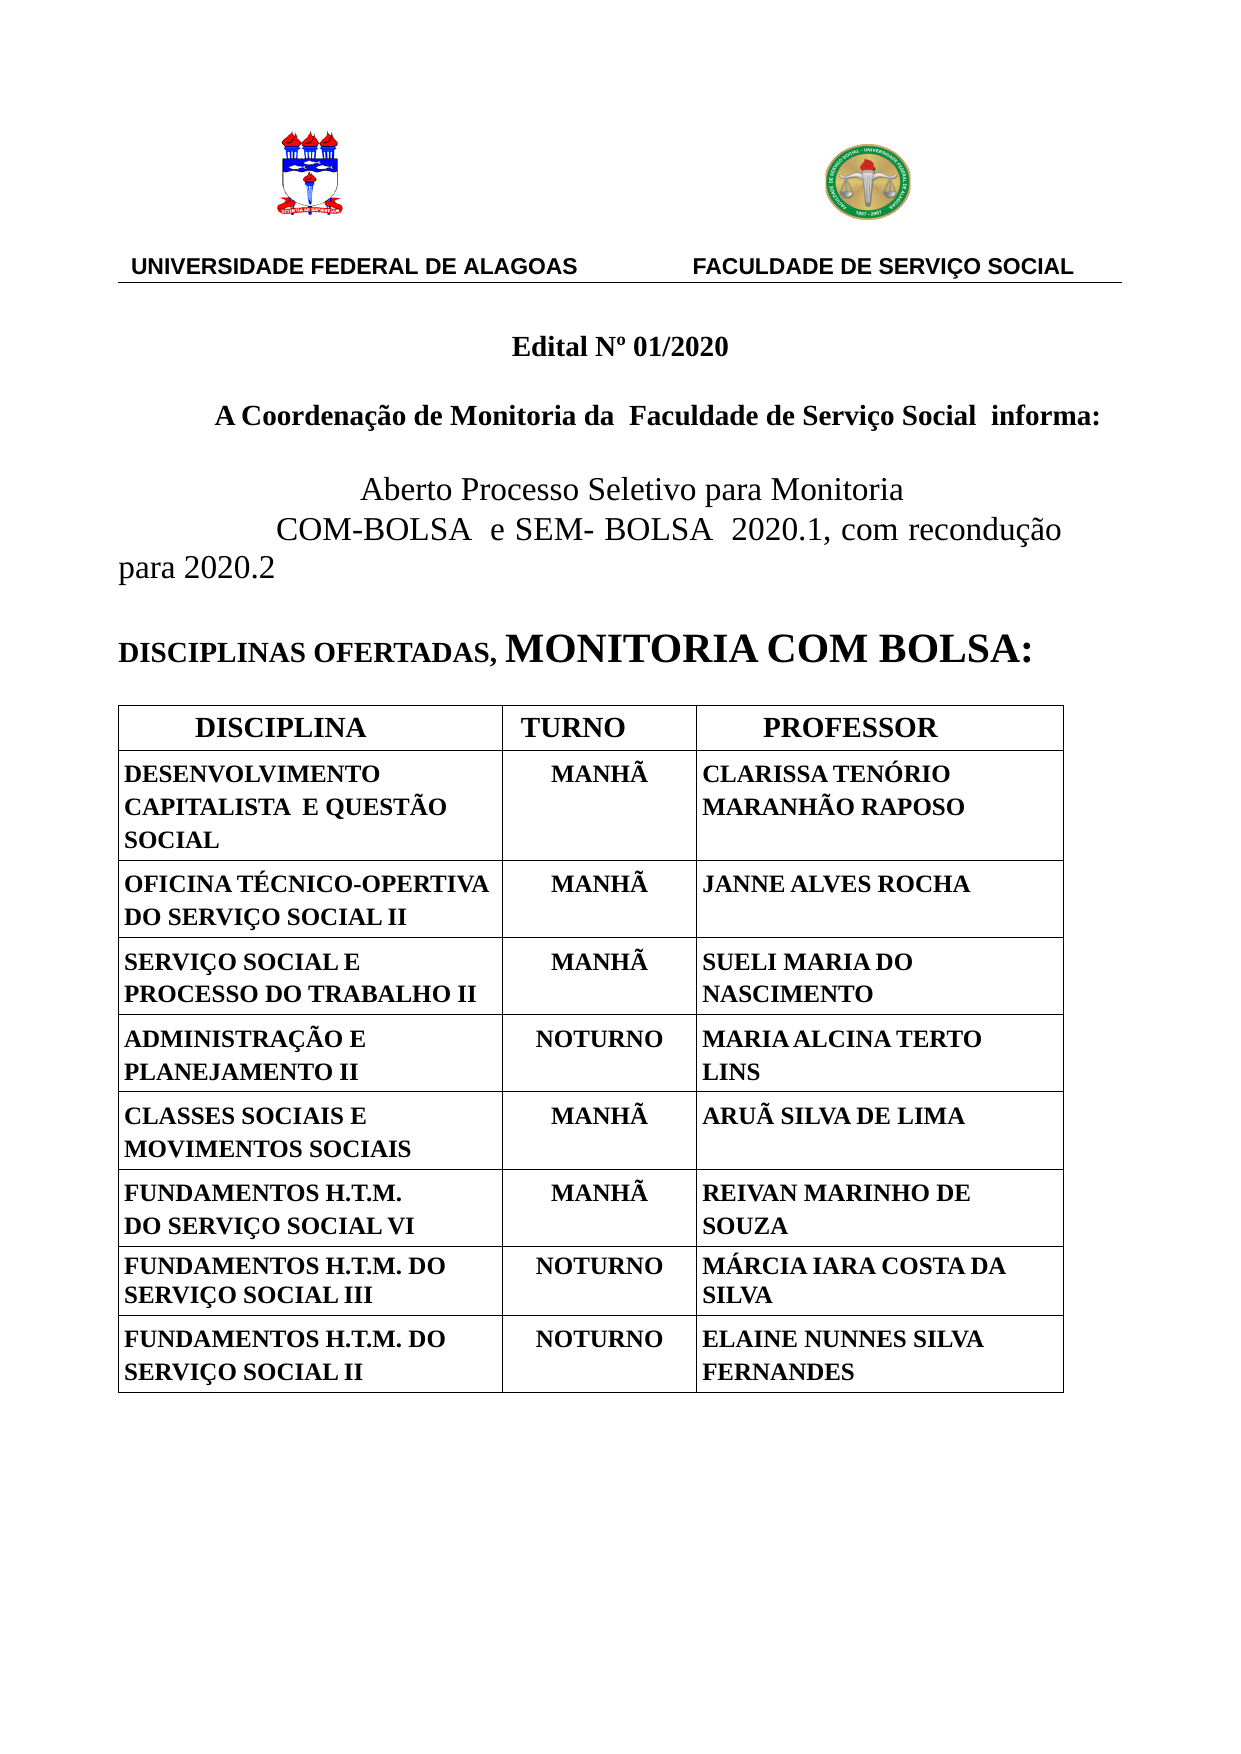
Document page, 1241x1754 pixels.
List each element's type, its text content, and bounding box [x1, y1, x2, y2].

table_cell FUNDAMENTOS H.T.M. DO SERVIÇO SOCIAL VI [119, 1170, 502, 1246]
text Aberto Processo Seletivo para Monitoria [118, 466, 1063, 509]
table_cell MÁRCIA IARA COSTA DA SILVA [697, 1247, 1063, 1315]
picture [825, 144, 911, 220]
table_cell NOTURNO [503, 1015, 696, 1091]
table_cell MARIA ALCINA TERTO LINS [697, 1015, 1063, 1091]
table_cell MANHÃ [503, 751, 696, 860]
text COM-BOLSA e SEM- BOLSA 2020.1, com recondução para 2020.2 [118, 509, 1063, 586]
table_cell FUNDAMENTOS H.T.M. DO SERVIÇO SOCIAL II [119, 1316, 502, 1392]
table_cell ADMINISTRAÇÃO E PLANEJAMENTO II [119, 1015, 502, 1091]
text UNIVERSIDADE FEDERAL DE ALAGOAS FACULDADE DE SERVIÇO SOCIAL [118, 253, 1122, 282]
text DISCIPLINAS OFERTADAS, MONITORIA COM BOLSA: [118, 624, 1063, 672]
table_header DISCIPLINA [119, 706, 502, 750]
picture [271, 127, 348, 220]
table_cell NOTURNO [503, 1247, 696, 1315]
table_cell CLARISSA TENÓRIO MARANHÃO RAPOSO [697, 751, 1063, 860]
table_cell SERVIÇO SOCIAL E PROCESSO DO TRABALHO II [119, 938, 502, 1014]
table_cell OFICINA TÉCNICO-OPERTIVA DO SERVIÇO SOCIAL II [119, 861, 502, 937]
text Edital Nº 01/2020 [118, 329, 1122, 363]
table_cell MANHÃ [503, 1092, 696, 1168]
list A Coordenação de Monitoria da Faculdade de Serviço Social informa: [156, 397, 1122, 432]
table_header TURNO [503, 706, 696, 750]
table_cell REIVAN MARINHO DE SOUZA [697, 1170, 1063, 1246]
table_cell ELAINE NUNNES SILVA FERNANDES [697, 1316, 1063, 1392]
table_cell MANHÃ [503, 1170, 696, 1246]
table_cell JANNE ALVES ROCHA [697, 861, 1063, 937]
table_cell ARUÃ SILVA DE LIMA [697, 1092, 1063, 1168]
table_cell DESENVOLVIMENTO CAPITALISTA E QUESTÃO SOCIAL [119, 751, 502, 860]
table_cell CLASSES SOCIAIS E MOVIMENTOS SOCIAIS [119, 1092, 502, 1168]
table_cell SUELI MARIA DO NASCIMENTO [697, 938, 1063, 1014]
table_cell MANHÃ [503, 861, 696, 937]
table_cell NOTURNO [503, 1316, 696, 1392]
table_cell FUNDAMENTOS H.T.M. DO SERVIÇO SOCIAL III [119, 1247, 502, 1315]
table_cell MANHÃ [503, 938, 696, 1014]
table_header PROFESSOR [697, 706, 1063, 750]
